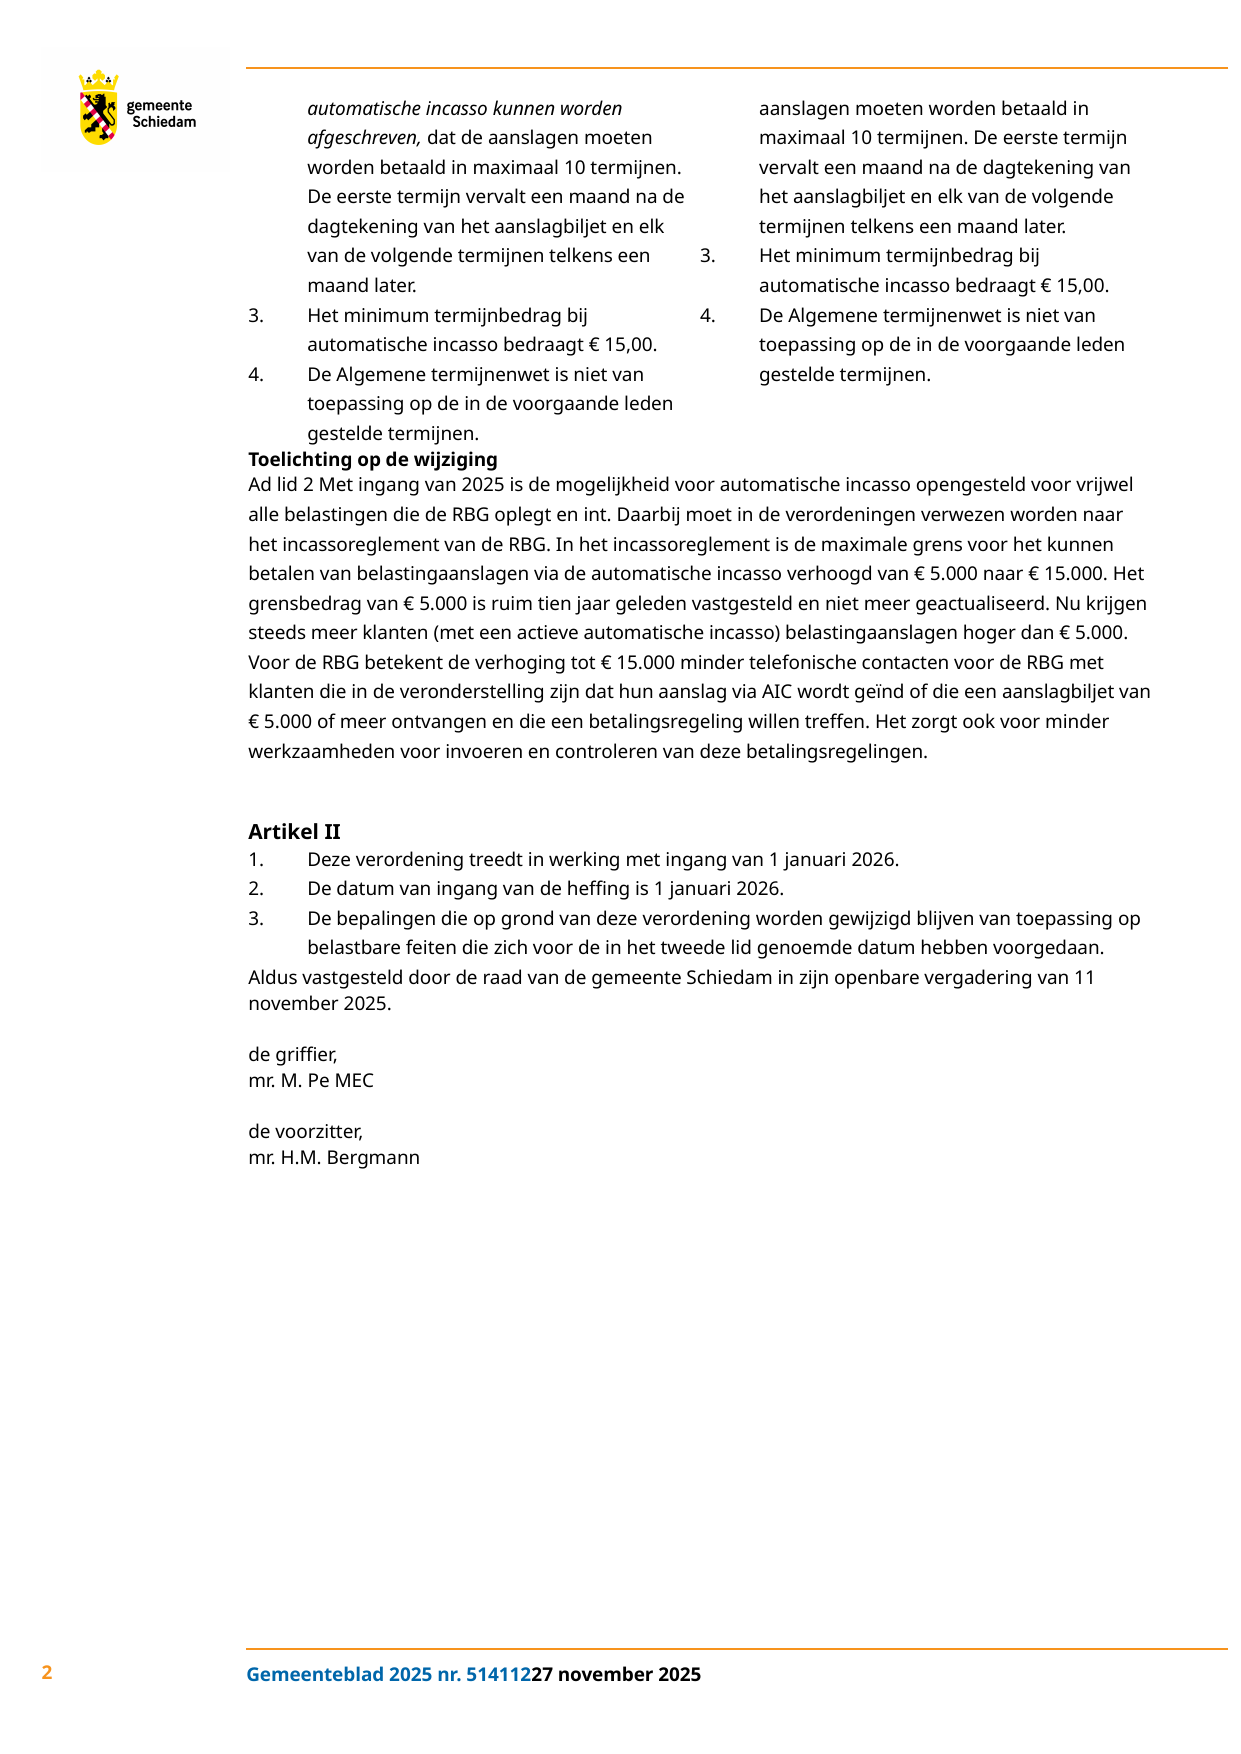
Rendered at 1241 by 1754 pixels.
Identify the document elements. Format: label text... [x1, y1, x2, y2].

list De datum van ingang van de heffing is 1 januari 2026. [248, 875, 1152, 901]
table_cell aanslagen moeten worden betaald in maximaal 10 termijnen. De eerste termijn vervalt een maand na de dagtekening van het aanslagbiljet en elk van de volgende termijnen telkens een maand later. Het minimum termijnbedrag bij automatische incasso bedraagt € 15,00. De Algemene termijnenwet is niet van toepassing op de in de voorgaande leden gestelde termijnen. [700, 95, 1152, 446]
list Deze verordening treedt in werking met ingang van 1 januari 2026. [248, 846, 1152, 871]
text mr. H.M. Bergmann [248, 1144, 1152, 1170]
list De bepalingen die op grond van deze verordening worden gewijzigd blijven van toepassing op belastbare feiten die zich voor de in het tweede lid genoemde datum hebben voorgedaan. [248, 905, 1152, 960]
text de voorzitter, [248, 1118, 1152, 1144]
table_cell Ad lid 2 Met ingang van 2025 is de mogelijkheid voor automatische incasso opengesteld voor vrijwel alle belastingen die de RBG oplegt en int. Daarbij moet in de verordeningen verwezen worden naar het incassoreglement van de RBG. In het incassoreglement is de maximale grens voor het kunnen betalen van belastingaanslagen via de automatische incasso verhoogd van € 5.000 naar € 15.000. Het grensbedrag van € 5.000 is ruim tien jaar geleden vastgesteld en niet meer geactualiseerd. Nu krijgen steeds meer klanten (met een actieve automatische incasso) belastingaanslagen hoger dan € 5.000. Voor de RBG betekent de verhoging tot € 15.000 minder telefonische contacten voor de RBG met klanten die in de veronderstelling zijn dat hun aanslag via AIC wordt geïnd of die een aanslagbiljet van € 5.000 of meer ontvangen en die een betalingsregeling willen treffen. Het zorgt ook voor minder werkzaamheden voor invoeren en controleren van deze betalingsregelingen. [248, 472, 1152, 764]
table_cell automatische incasso kunnen worden afgeschreven, dat de aanslagen moeten worden betaald in maximaal 10 termijnen. De eerste termijn vervalt een maand na de dagtekening van het aanslagbiljet en elk van de volgende termijnen telkens een maand later. Het minimum termijnbedrag bij automatische incasso bedraagt € 15,00. De Algemene termijnenwet is niet van toepassing op de in de voorgaande leden gestelde termijnen. [248, 95, 700, 446]
text de griffier, [248, 1041, 1152, 1067]
text mr. M. Pe MEC [248, 1067, 1152, 1093]
text Artikel II [248, 817, 1152, 846]
table_cell Toelichting op de wijziging [248, 446, 1152, 472]
text Aldus vastgesteld door de raad van de gemeente Schiedam in zijn openbare vergadering van 11 november 2025. [248, 964, 1152, 1016]
picture [41, 47, 231, 172]
